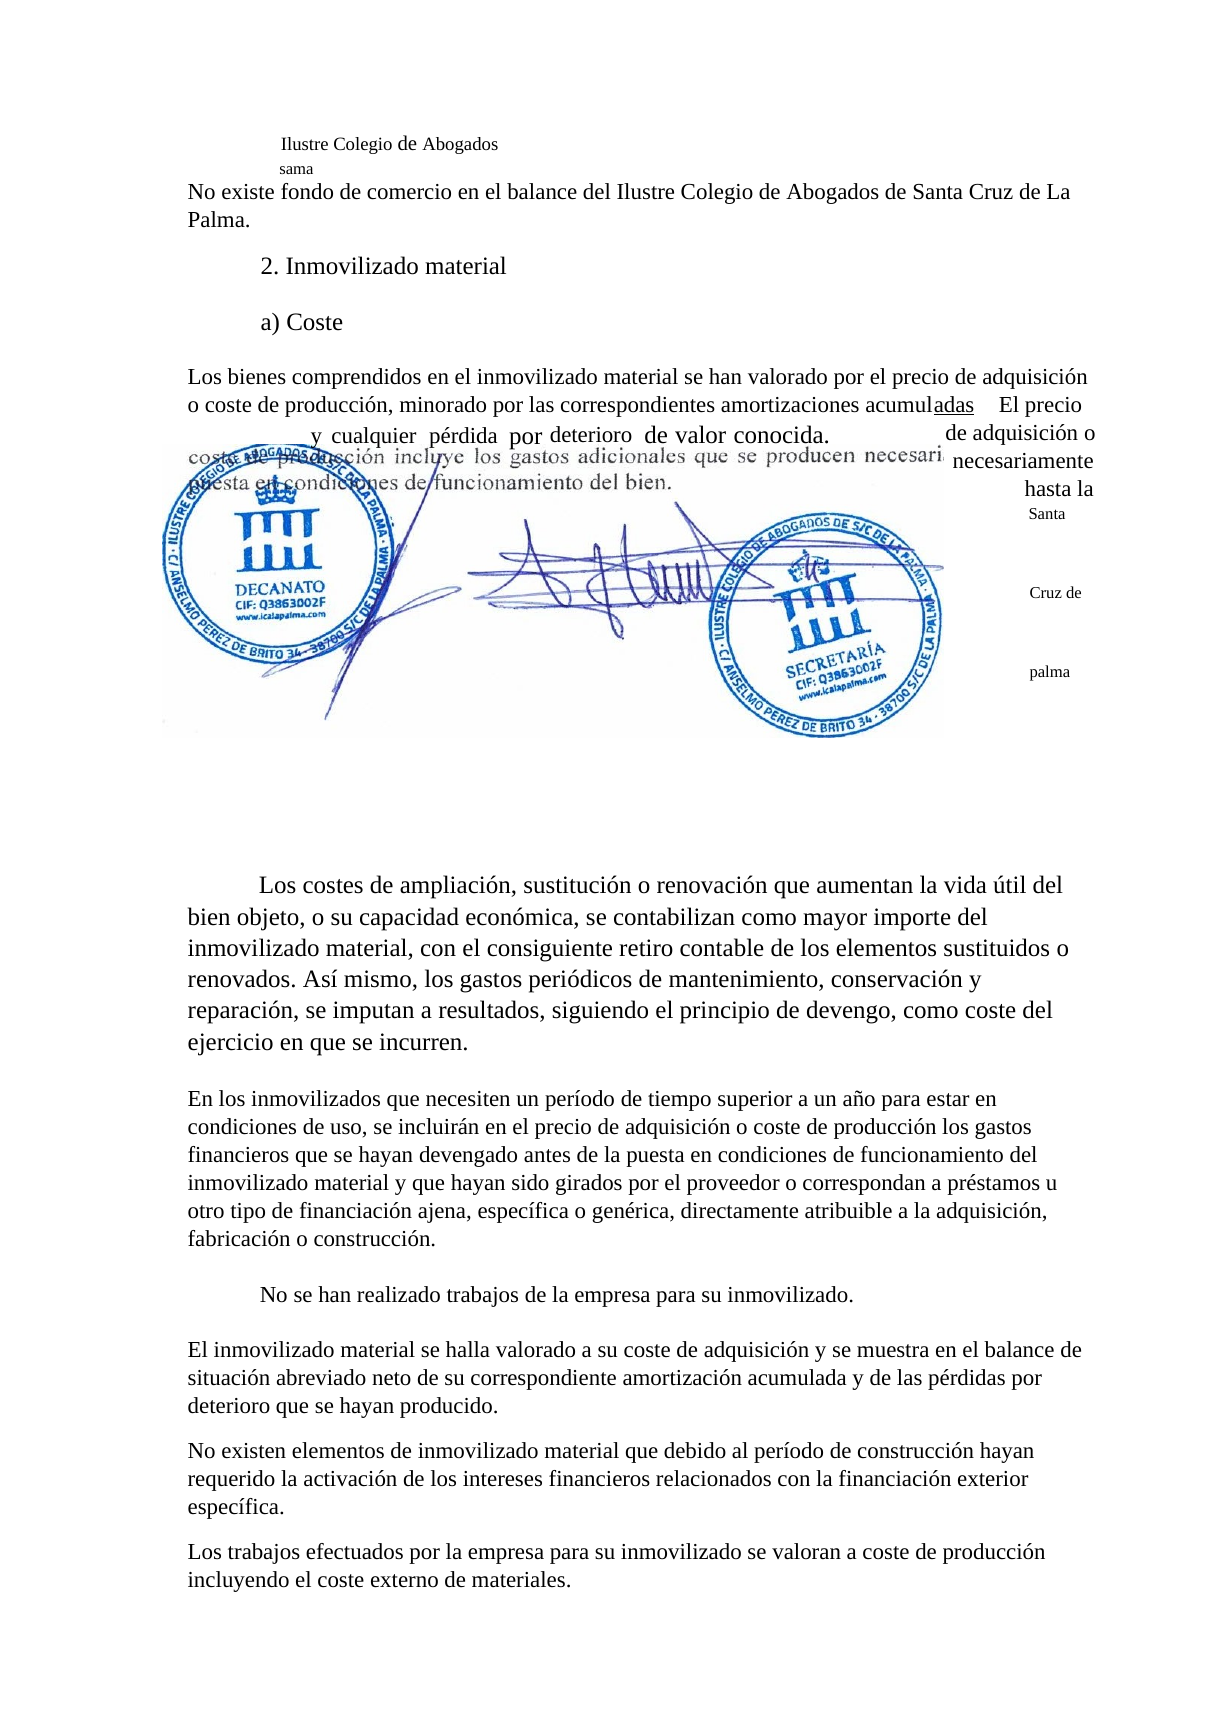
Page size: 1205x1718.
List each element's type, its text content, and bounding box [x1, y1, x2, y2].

text Los trabajos efectuados por la empresa para su inmovilizado se valoran a coste de producción incluyendo el coste externo de materiales. [187, 1538, 1098, 1593]
text Santa Cruz de palma [944, 504, 1099, 681]
text No existen elementos de inmovilizado material que debido al período de construcción hayan requerido la activación de los intereses financieros relacionados con la financiación exterior específica. [187, 1437, 1098, 1520]
text necesariamente hasta la [944, 447, 1093, 502]
text Los costes de ampliación, sustitución o renovación que aumentan la vida útil del bien objeto, o su capacidad económica, se contabilizan como mayor importe del inmovilizado material, con el consiguiente retiro contable de los elementos sustituidos o renovados. Así mismo, los gastos periódicos de mantenimiento, conservación y reparación, se imputan a resultados, siguiendo el principio de devengo, como coste del ejercicio en que se incurren. [187, 871, 1098, 1056]
text El inmovilizado material se halla valorado a su coste de adquisición y se muestra en el balance de situación abreviado neto de su correspondiente amortización acumulada y de las pérdidas por deterioro que se hayan producido. [187, 1336, 1098, 1419]
text 2. Inmovilizado material [260, 251, 1098, 280]
text a) Coste [260, 307, 1098, 336]
text En los inmovilizados que necesiten un período de tiempo superior a un año para estar en condiciones de uso, se incluirán en el precio de adquisición o coste de producción los gastos financieros que se hayan devengado antes de la puesta en condiciones de funcionamiento del inmovilizado material y que hayan sido girados por el proveedor o correspondan a préstamos u otro tipo de financiación ajena, específica o genérica, directamente atribuible a la adquisición, fabricación o construcción. [187, 1085, 1098, 1252]
text No existe fondo de comercio en el balance del Ilustre Colegio de Abogados de Santa Cruz de La Palma. [187, 178, 1098, 233]
text No se han realizado trabajos de la empresa para su inmovilizado. [259, 1281, 1098, 1307]
text Los bienes comprendidos en el inmovilizado material se han valorado por el precio de adquisición o coste de producción, minorado por las correspondientes amortizaciones acumuladas El precio de adquisición o [187, 363, 1098, 446]
